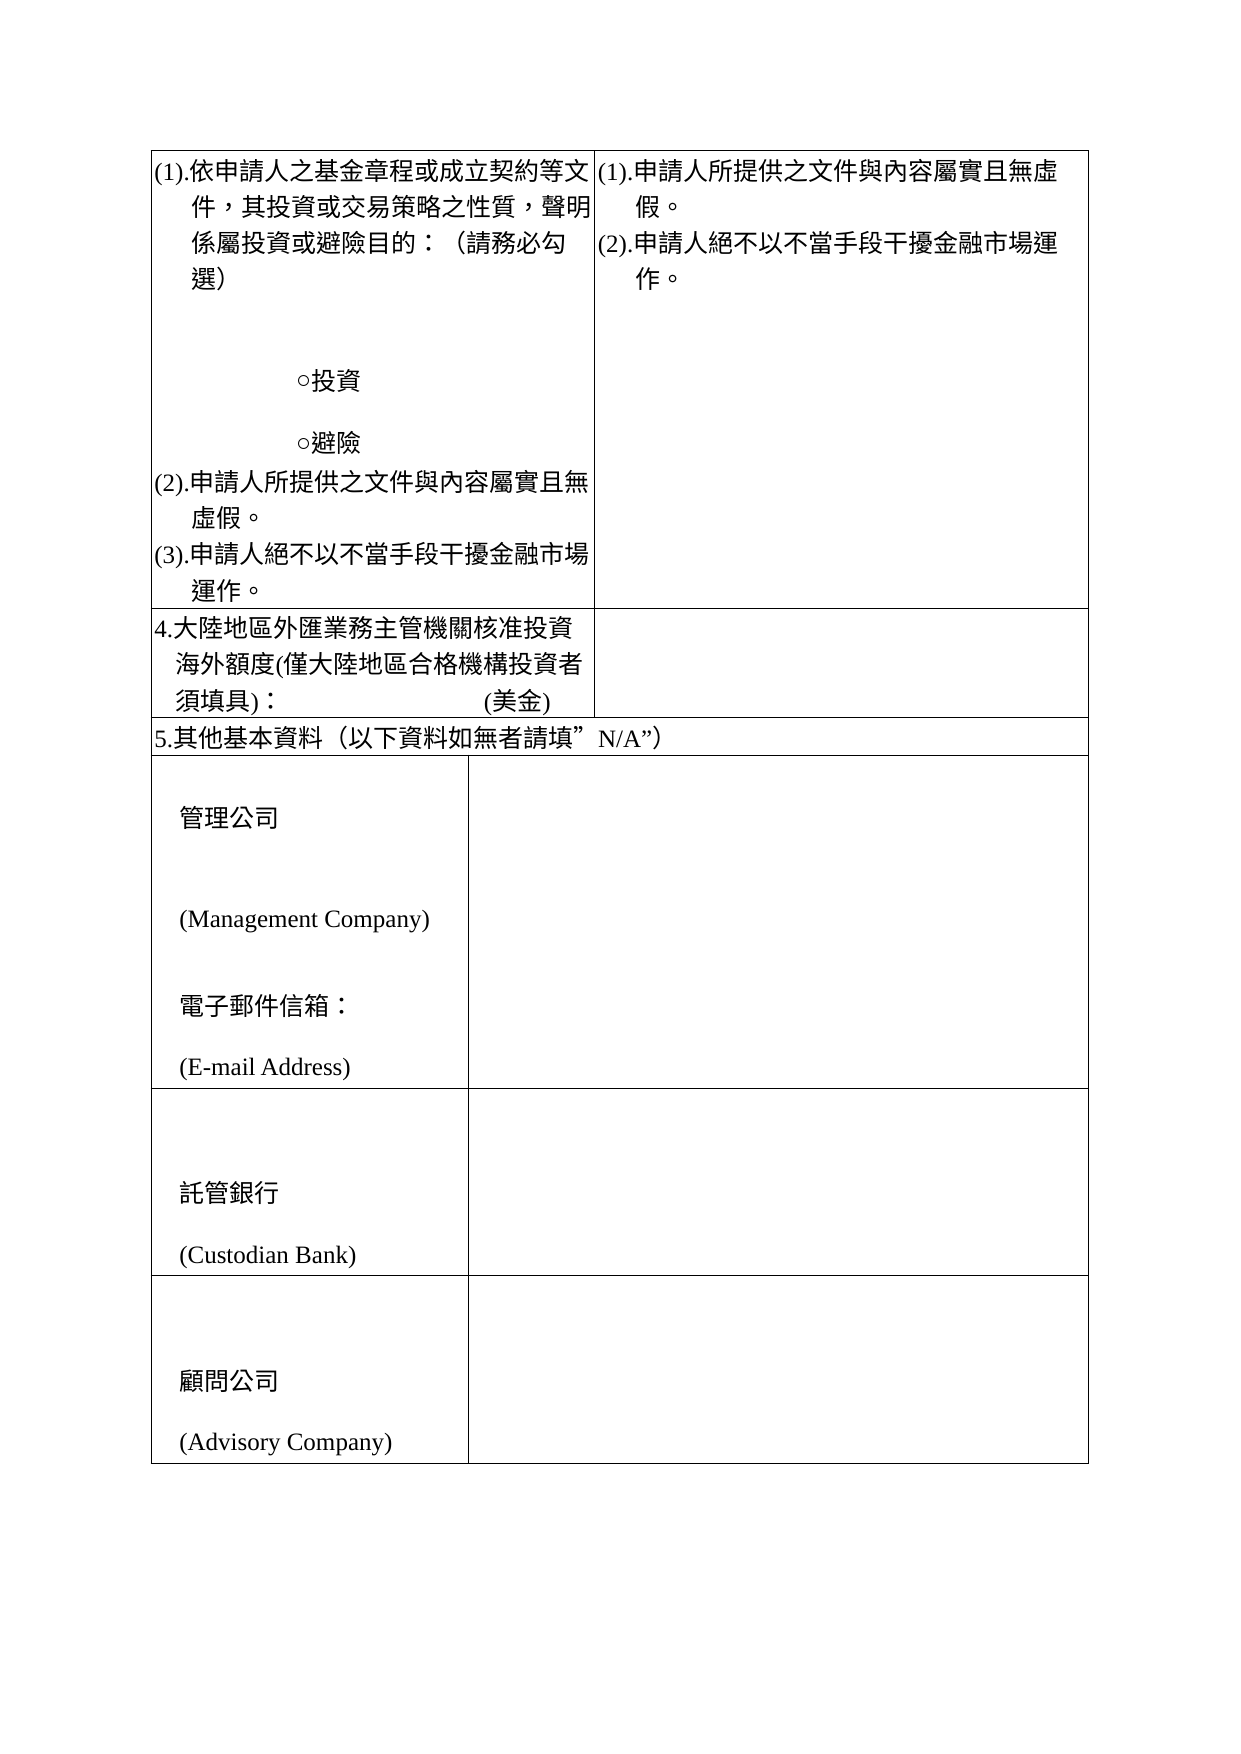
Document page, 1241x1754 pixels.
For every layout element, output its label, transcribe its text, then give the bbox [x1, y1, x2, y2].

table_cell 顧問公司 (Advisory Company) [152, 1276, 468, 1462]
table_cell (1).依申請人之基金章程或成立契約等文件，其投資或交易策略之性質，聲明係屬投資或避險目的：（請務必勾選） ○投資 ○避險 (2).申請人所提供之文件與內容屬實且無虛假。 (3).申請人絕不以不當手段干擾金融市場運作。 [152, 151, 594, 607]
table_cell [469, 756, 1088, 1087]
table_cell (1).申請人所提供之文件與內容屬實且無虛假。 (2).申請人絕不以不當手段干擾金融市場運作。 [595, 151, 1088, 607]
table_cell 5.其他基本資料（以下資料如無者請填”N/A”） [152, 718, 1088, 754]
table_cell [469, 1276, 1088, 1462]
table_cell [595, 609, 1088, 717]
table_cell 管理公司 (Management Company) 電子郵件信箱： (E-mail Address) [152, 756, 468, 1087]
table_cell [469, 1089, 1088, 1275]
table_cell 託管銀行 (Custodian Bank) [152, 1089, 468, 1275]
table_cell 4.大陸地區外匯業務主管機關核准投資海外額度(僅大陸地區合格機構投資者須填具)： (美金) [152, 609, 594, 717]
